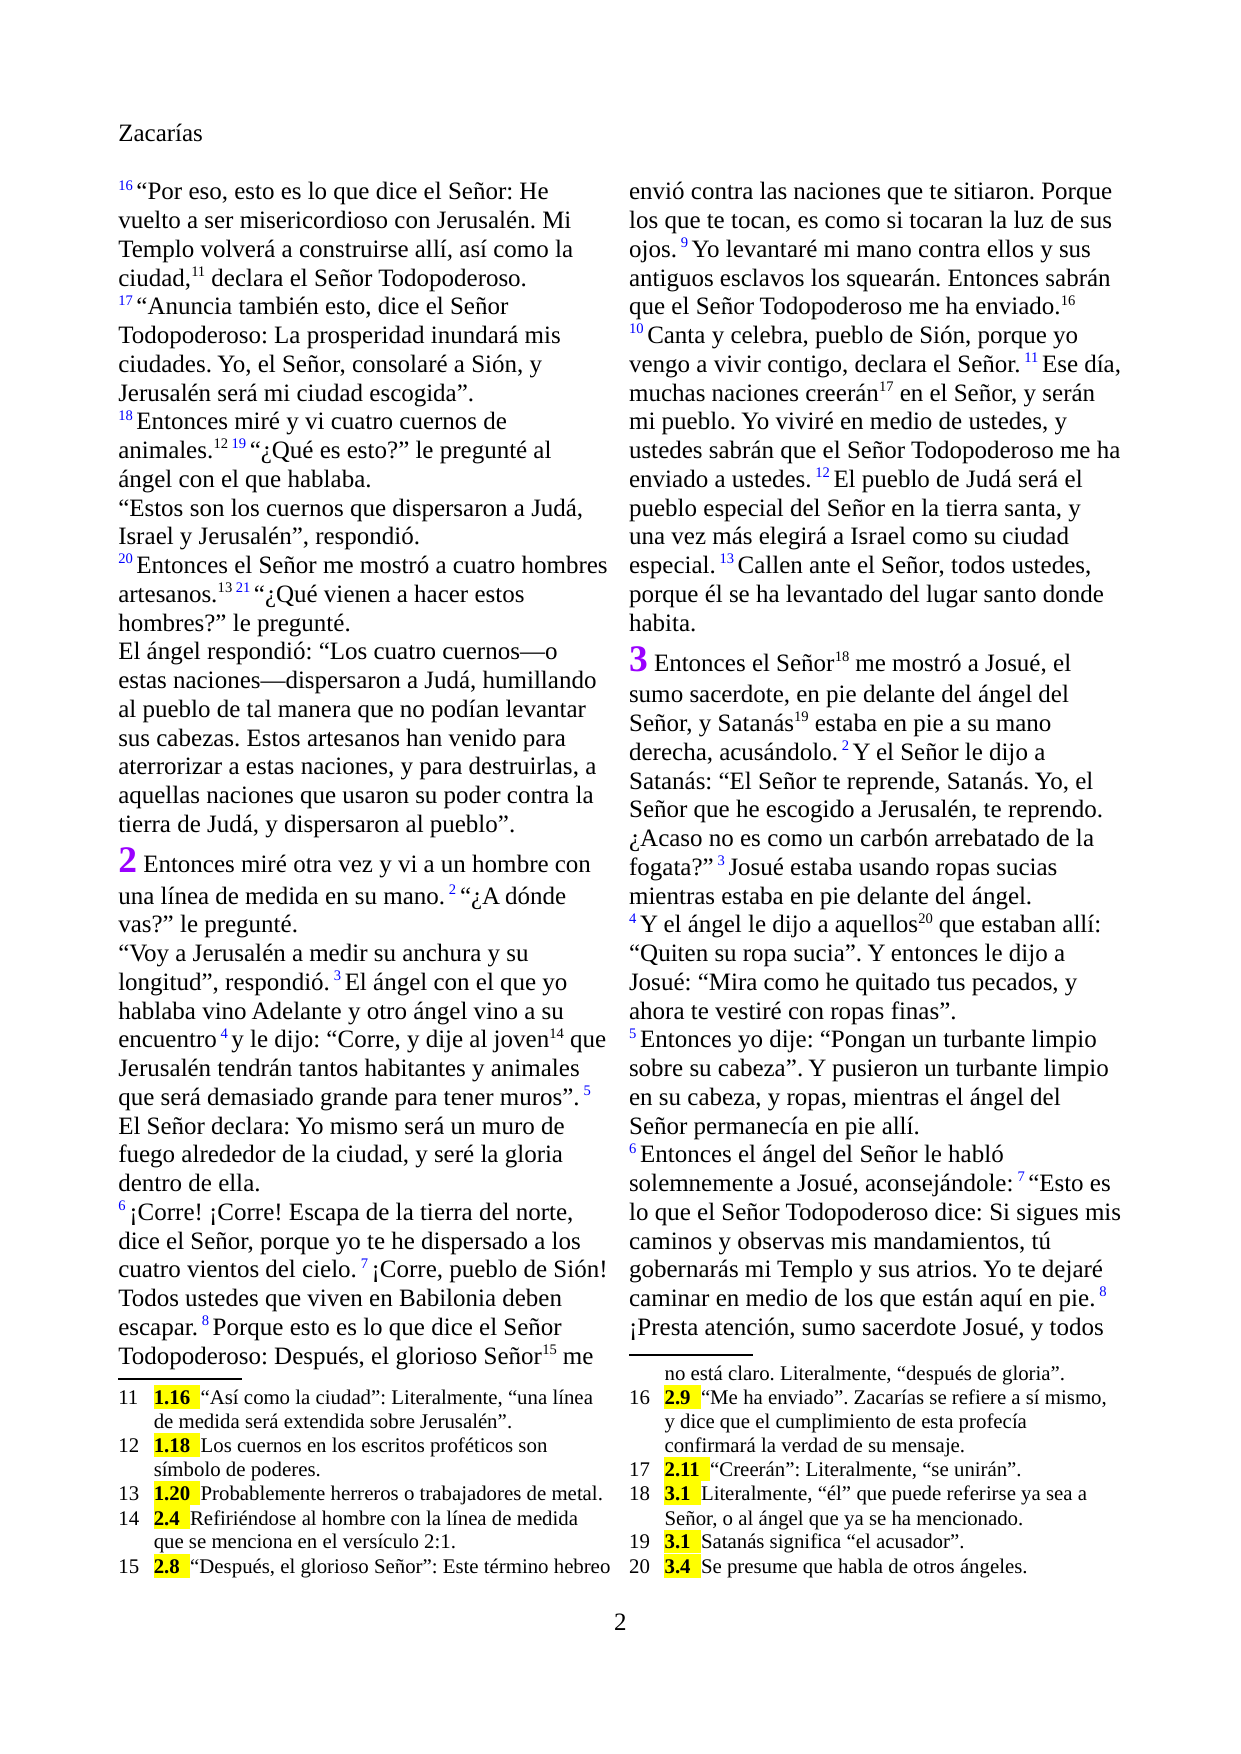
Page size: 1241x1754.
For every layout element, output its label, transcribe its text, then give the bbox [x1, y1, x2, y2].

text 4 Y el ángel le dijo a aquellos que estaban allí: “Quiten su ropa sucia”. Y entonces le dijo a Josué: “Mira como he quitado tus pecados, y ahora te vestiré con ropas finas”. [629, 909, 1122, 1024]
text 2.9 “Me ha enviado”. Zacarías se refiere a sí mismo, y dice que el cumplimiento de esta profecía confirmará la verdad de su mensaje. [629, 1385, 1122, 1457]
text El ángel respondió: “Los cuatro cuernos—o estas naciones—dispersaron a Judá, humillando al pueblo de tal manera que no podían levantar sus cabezas. Estos artesanos han venido para aterrorizar a estas naciones, y para destruirlas, a aquellas naciones que usaron su poder contra la tierra de Judá, y dispersaron al pueblo”. [118, 636, 611, 838]
text “Voy a Jerusalén a medir su anchura y su longitud”, respondió. 3 El ángel con el que yo hablaba vino Adelante y otro ángel vino a su encuentro 4 y le dijo: “Corre, y dije al joven que Jerusalén tendrán tantos habitantes y animales que será demasiado grande para tener muros”. 5 El Señor declara: Yo mismo será un muro de fuego alrededor de la ciudad, y seré la gloria dentro de ella. [118, 938, 611, 1197]
text 20 Entonces el Señor me mostró a cuatro hombres artesanos. 21 “¿Qué vienen a hacer estos hombres?” le pregunté. [118, 550, 611, 636]
text 1.20 Probablemente herreros o trabajadores de metal. [200, 1481, 611, 1505]
text 16 “Por eso, esto es lo que dice el Señor: He vuelto a ser misericordioso con Jerusalén. Mi Templo volverá a construirse allí, así como la ciudad, declara el Señor Todopoderoso. [118, 176, 611, 291]
text 6 ¡Corre! ¡Corre! Escapa de la tierra del norte, dice el Señor, porque yo te he dispersado a los cuatro vientos del cielo. 7 ¡Corre, pueblo de Sión! Todos ustedes que viven en Babilonia deben escapar. 8 Porque esto es lo que dice el Señor Todopoderoso: Después, el glorioso Señor me envió contra las naciones que te sitiaron. Porque los que te tocan, es como si tocaran la luz de sus ojos. 9 Yo levantaré mi mano contra ellos y sus antiguos esclavos los squearán. Entonces sabrán que el Señor Todopoderoso me ha enviado. [118, 1197, 611, 1369]
text 5 Entonces yo dije: “Pongan un turbante limpio sobre su cabeza”. Y pusieron un turbante limpio en su cabeza, y ropas, mientras el ángel del Señor permanecía en pie allí. [629, 1024, 1122, 1139]
text “Estos son los cuernos que dispersaron a Judá, Israel y Jerusalén”, respondió. [118, 493, 611, 550]
text no está claro. Literalmente, “después de gloria”. [629, 1361, 1122, 1385]
text 3.1 Satanás significa “el acusador”. [629, 1529, 1122, 1553]
text 10 Canta y celebra, pueblo de Sión, porque yo vengo a vivir contigo, declara el Señor. 11 Ese día, muchas naciones creerán en el Señor, y serán mi pueblo. Yo viviré en medio de ustedes, y ustedes sabrán que el Señor Todopoderoso me ha enviado a ustedes. 12 El pueblo de Judá será el pueblo especial del Señor en la tierra santa, y una vez más elegirá a Israel como su ciudad especial. 13 Callen ante el Señor, todos ustedes, porque él se ha levantado del lugar santo donde habita. [629, 320, 1122, 636]
text 3.1 Literalmente, “él” que puede referirse ya sea a Señor, o al ángel que ya se ha mencionado. [629, 1481, 1122, 1529]
text 2 Entonces miré otra vez y vi a un hombre con una línea de medida en su mano. 2 “¿A dónde vas?” le pregunté. [118, 838, 611, 938]
text 2.8 “Después, el glorioso Señor”: Este término hebreo [118, 1553, 611, 1578]
text 3.4 Se presume que habla de otros ángeles. [629, 1553, 1122, 1578]
text 17 “Anuncia también esto, dice el Señor Todopoderoso: La prosperidad inundará mis ciudades. Yo, el Señor, consolaré a Sión, y Jerusalén será mi ciudad escogida”. [118, 291, 611, 406]
text 1.16 “Así como la ciudad”: Literalmente, “una línea de medida será extendida sobre Jerusalén”. [118, 1385, 611, 1433]
text 18 Entonces miré y vi cuatro cuernos de animales. 19 “¿Qué es esto?” le pregunté al ángel con el que hablaba. [118, 406, 611, 493]
text 2.4 Refiriéndose al hombre con la línea de medida que se menciona en el versículo 2:1. [118, 1505, 611, 1553]
text 2.11 “Creerán”: Literalmente, “se unirán”. [710, 1457, 1122, 1481]
text 1.18 Los cuernos en los escritos proféticos son símbolo de poderes. [118, 1433, 611, 1481]
text 2.11 “Creerán”: Literalmente, “se unirán”. [629, 1457, 664, 1481]
text 6 ¡Corre! ¡Corre! Escapa de la tierra del norte, dice el Señor, porque yo te he dispersado a los cuatro vientos del cielo. 7 ¡Corre, pueblo de Sión! Todos ustedes que viven en Babilonia deben escapar. 8 Porque esto es lo que dice el Señor Todopoderoso: Después, el glorioso Señor me envió contra las naciones que te sitiaron. Porque los que te tocan, es como si tocaran la luz de sus ojos. 9 Yo levantaré mi mano contra ellos y sus antiguos esclavos los squearán. Entonces sabrán que el Señor Todopoderoso me ha enviado. [629, 176, 1122, 320]
text 6 Entonces el ángel del Señor le habló solemnemente a Josué, aconsejándole: 7 “Esto es lo que el Señor Todopoderoso dice: Si sigues mis caminos y observas mis mandamientos, tú gobernarás mi Templo y sus atrios. Yo te dejaré caminar en medio de los que están aquí en pie. 8 ¡Presta atención, sumo sacerdote Josué, y todos [629, 1139, 1122, 1341]
text 3 Entonces el Señor me mostró a Josué, el sumo sacerdote, en pie delante del ángel del Señor, y Satanás estaba en pie a su mano derecha, acusándolo. 2 Y el Señor le dijo a Satanás: “El Señor te reprende, Satanás. Yo, el Señor que he escogido a Jerusalén, te reprendo. ¿Acaso no es como un carbón arrebatado de la fogata?” 3 Josué estaba usando ropas sucias mientras estaba en pie delante del ángel. [629, 636, 1122, 909]
